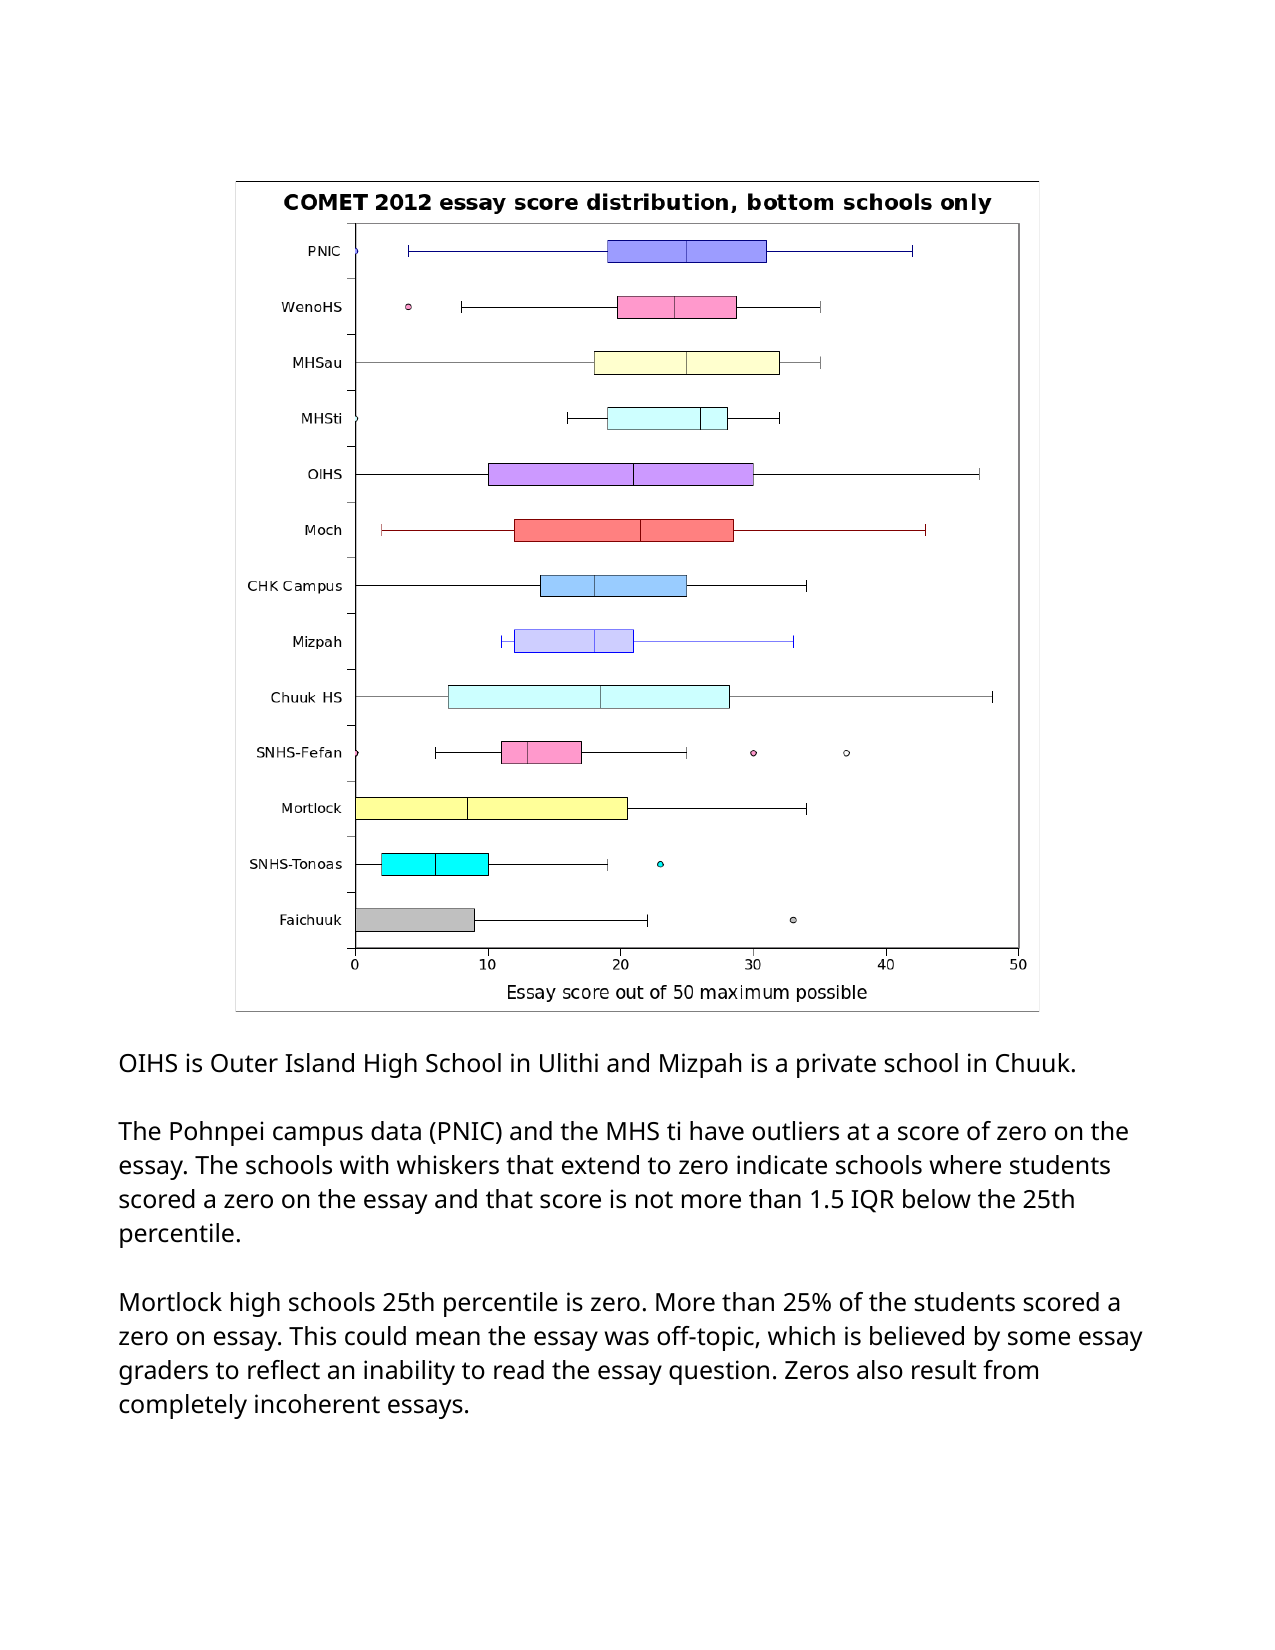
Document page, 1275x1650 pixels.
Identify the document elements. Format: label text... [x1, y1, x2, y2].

text Mortlock high schools 25th percentile is zero. More than 25% of the students scored a zero on essay. This could mean the essay was off-topic, which is believed by some essay graders to reflect an inability to read the essay question. Zeros also result from completely incoherent essays. [118, 1284, 1157, 1421]
picture [235, 181, 1040, 1012]
text OIHS is Outer Island High School in Ulithi and Mizpah is a private school in Chuuk. [118, 1046, 1157, 1080]
text The Pohnpei campus data (PNIC) and the MHS ti have outliers at a score of zero on the essay. The schools with whiskers that extend to zero indicate schools where students scored a zero on the essay and that score is not more than 1.5 IQR below the 25th percentile. [118, 1114, 1157, 1250]
